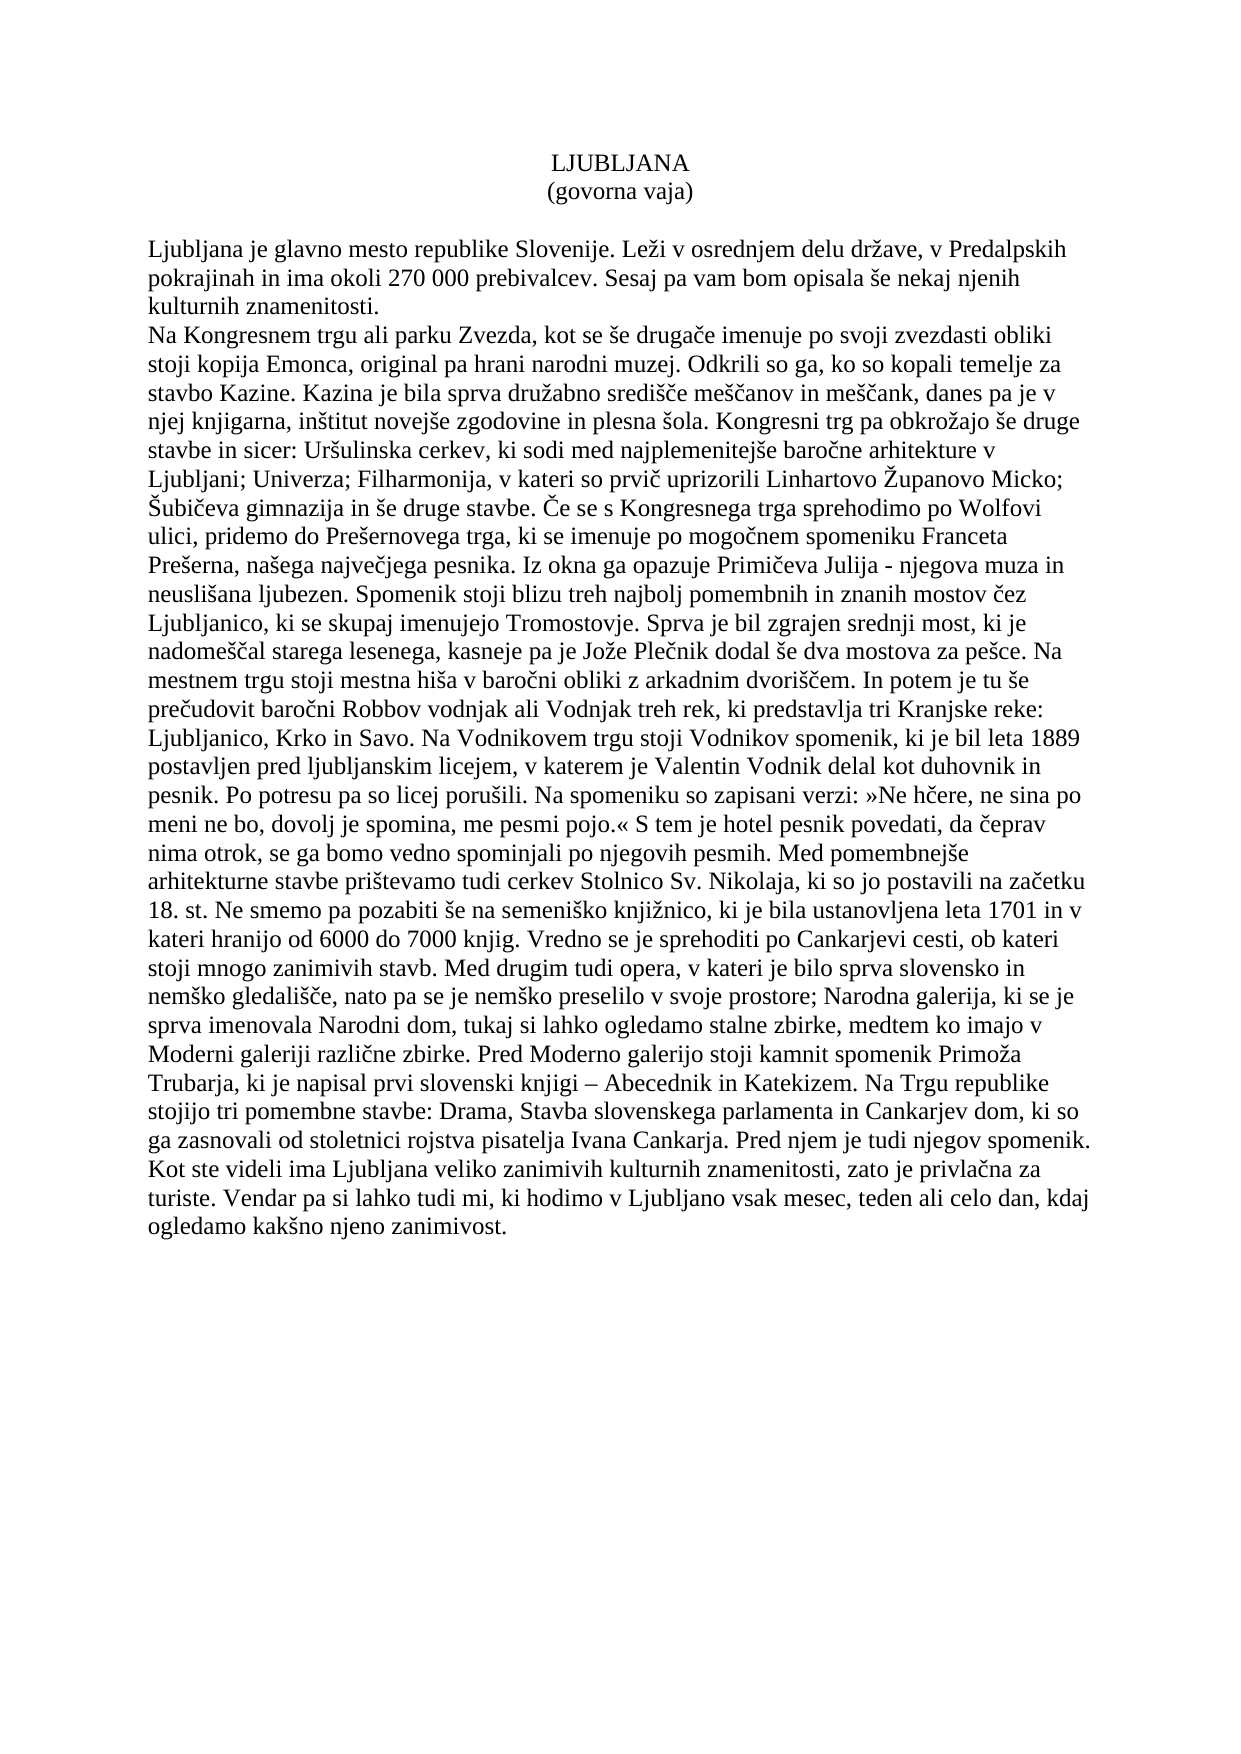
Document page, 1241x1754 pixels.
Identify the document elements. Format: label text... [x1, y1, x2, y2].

subtitle Ljubljana je glavno mesto republike Slovenije. Leži v osrednjem delu države, v Predalpskih pokrajinah in ima okoli 270 000 prebivalcev. Sesaj pa vam bom opisala še nekaj njenih kulturnih znamenitosti. [148, 234, 1093, 320]
subtitle Kot ste videli ima Ljubljana veliko zanimivih kulturnih znamenitosti, zato je privlačna za turiste. Vendar pa si lahko tudi mi, ki hodimo v Ljubljano vsak mesec, teden ali celo dan, kdaj ogledamo kakšno njeno zanimivost. [148, 1154, 1093, 1240]
title LJUBLJANA [148, 148, 1093, 176]
title (govorna vaja) [148, 176, 1093, 205]
subtitle Na Kongresnem trgu ali parku Zvezda, kot se še drugače imenuje po svoji zvezdasti obliki stoji kopija Emonca, original pa hrani narodni muzej. Odkrili so ga, ko so kopali temelje za stavbo Kazine. Kazina je bila sprva družabno središče meščanov in meščank, danes pa je v njej knjigarna, inštitut novejše zgodovine in plesna šola. Kongresni trg pa obkrožajo še druge stavbe in sicer: Uršulinska cerkev, ki sodi med najplemenitejše baročne arhitekture v Ljubljani; Univerza; Filharmonija, v kateri so prvič uprizorili Linhartovo Županovo Micko; Šubičeva gimnazija in še druge stavbe. Če se s Kongresnega trga sprehodimo po Wolfovi ulici, pridemo do Prešernovega trga, ki se imenuje po mogočnem spomeniku Franceta Prešerna, našega največjega pesnika. Iz okna ga opazuje Primičeva Julija - njegova muza in neuslišana ljubezen. Spomenik stoji blizu treh najbolj pomembnih in znanih mostov čez Ljubljanico, ki se skupaj imenujejo Tromostovje. Sprva je bil zgrajen srednji most, ki je nadomeščal starega lesenega, kasneje pa je Jože Plečnik dodal še dva mostova za pešce. Na mestnem trgu stoji mestna hiša v baročni obliki z arkadnim dvoriščem. In potem je tu še prečudovit baročni Robbov vodnjak ali Vodnjak treh rek, ki predstavlja tri Kranjske reke: Ljubljanico, Krko in Savo. Na Vodnikovem trgu stoji Vodnikov spomenik, ki je bil leta 1889 postavljen pred ljubljanskim licejem, v katerem je Valentin Vodnik delal kot duhovnik in pesnik. Po potresu pa so licej porušili. Na spomeniku so zapisani verzi: »Ne hčere, ne sina po meni ne bo, dovolj je spomina, me pesmi pojo.« S tem je hotel pesnik povedati, da čeprav nima otrok, se ga bomo vedno spominjali po njegovih pesmih. Med pomembnejše arhitekturne stavbe prištevamo tudi cerkev Stolnico Sv. Nikolaja, ki so jo postavili na začetku 18. st. Ne smemo pa pozabiti še na semeniško knjižnico, ki je bila ustanovljena leta 1701 in v kateri hranijo od 6000 do 7000 knjig. Vredno se je sprehoditi po Cankarjevi cesti, ob kateri stoji mnogo zanimivih stavb. Med drugim tudi opera, v kateri je bilo sprva slovensko in nemško gledališče, nato pa se je nemško preselilo v svoje prostore; Narodna galerija, ki se je sprva imenovala Narodni dom, tukaj si lahko ogledamo stalne zbirke, medtem ko imajo v Moderni galeriji različne zbirke. Pred Moderno galerijo stoji kamnit spomenik Primoža Trubarja, ki je napisal prvi slovenski knjigi – Abecednik in Katekizem. Na Trgu republike stojijo tri pomembne stavbe: Drama, Stavba slovenskega parlamenta in Cankarjev dom, ki so ga zasnovali od stoletnici rojstva pisatelja Ivana Cankarja. Pred njem je tudi njegov spomenik. [148, 320, 1093, 1154]
